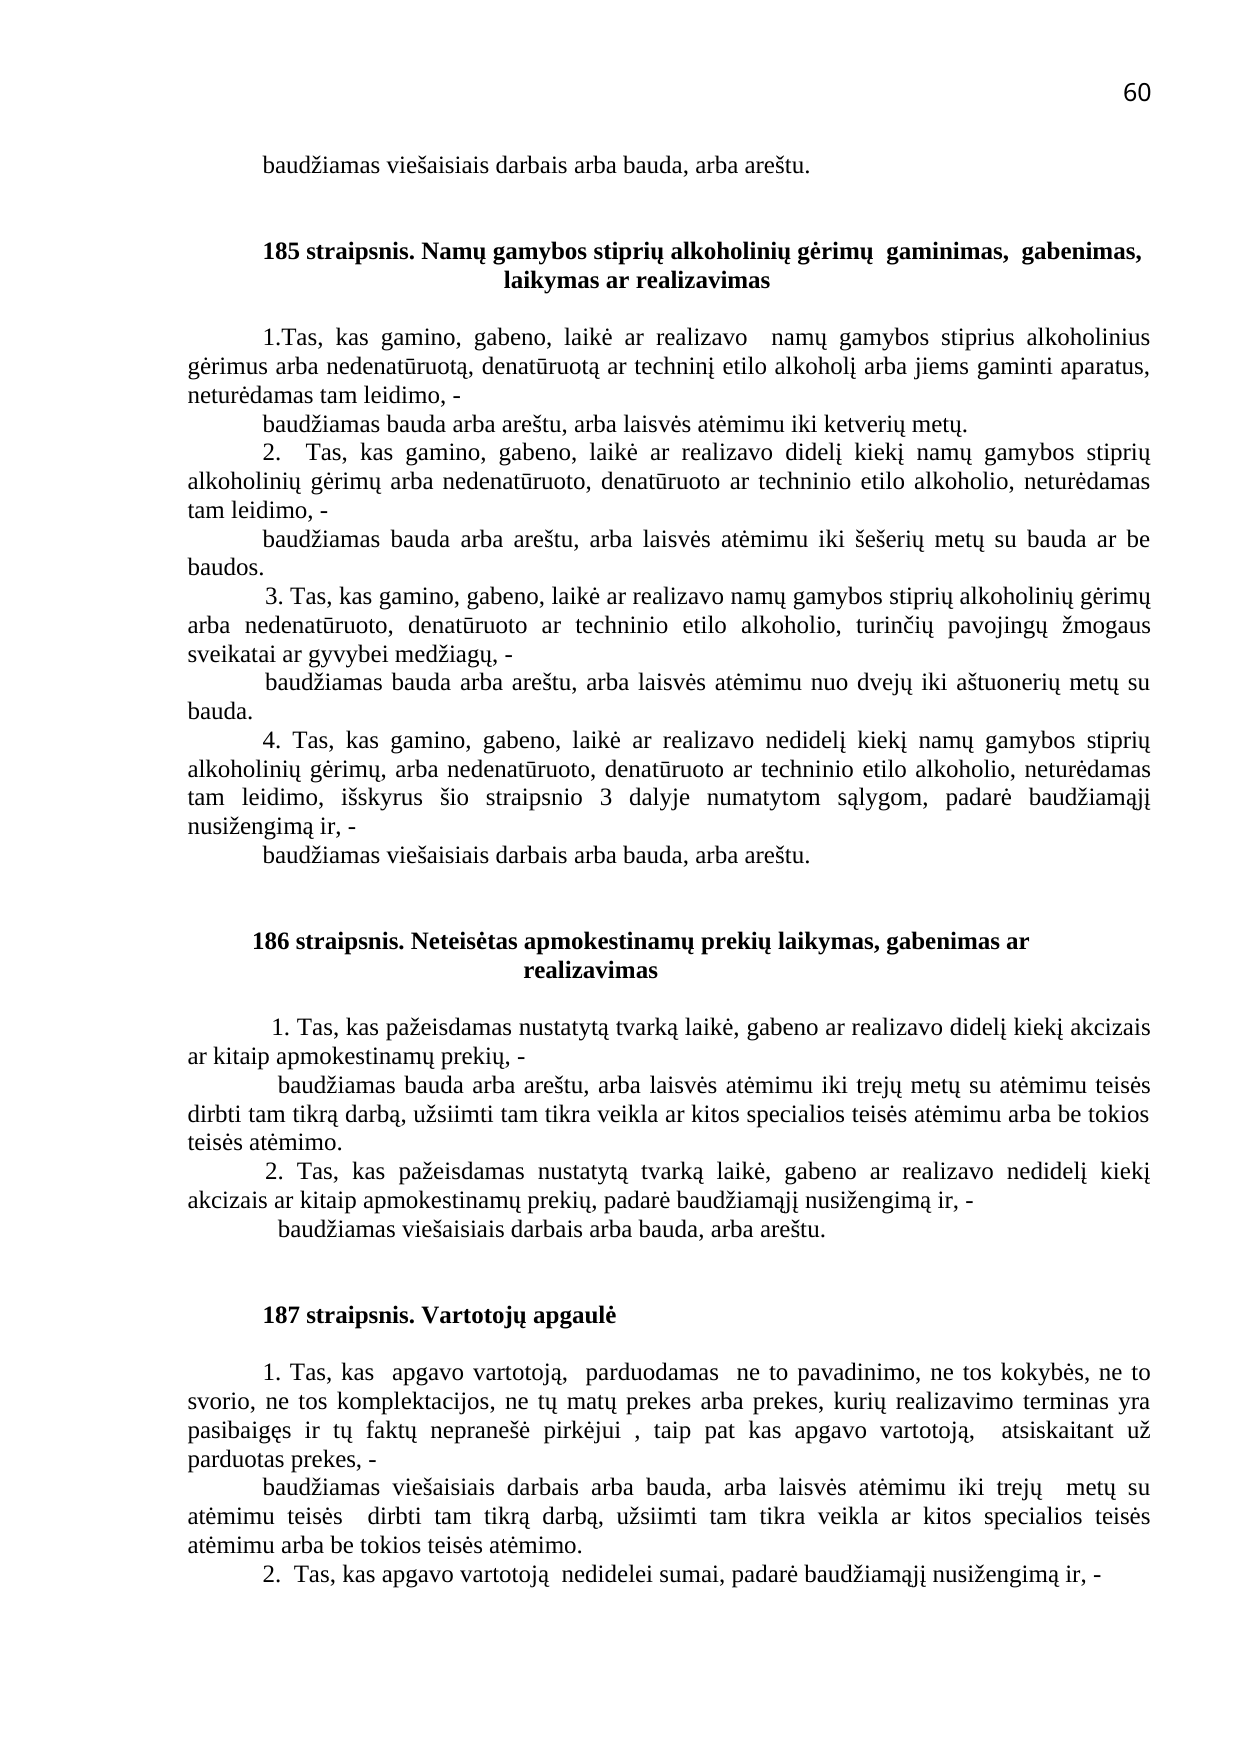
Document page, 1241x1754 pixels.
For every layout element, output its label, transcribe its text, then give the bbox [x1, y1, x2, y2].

text 4. Tas, kas gamino, gabeno, laikė ar realizavo nedidelį kiekį namų gamybos stiprių alkoholinių gėrimų, arba nedenatūruoto, denatūruoto ar techninio etilo alkoholio, neturėdamas tam leidimo, išskyrus šio straipsnio 3 dalyje numatytom sąlygom, padarė baudžiamąjį nusižengimą ir, - [187, 725, 1152, 840]
text 3. Tas, kas gamino, gabeno, laikė ar realizavo namų gamybos stiprių alkoholinių gėrimų arba nedenatūruoto, denatūruoto ar techninio etilo alkoholio, turinčių pavojingų žmogaus sveikatai ar gyvybei medžiagų, - [187, 581, 1152, 667]
text 2. Tas, kas apgavo vartotoją nedidelei sumai, padarė baudžiamąjį nusižengimą ir, - [187, 1559, 1152, 1587]
text baudžiamas viešaisiais darbais arba bauda, arba areštu. [187, 1214, 1152, 1242]
text baudžiamas bauda arba areštu, arba laisvės atėmimu iki ketverių metų. [187, 409, 1152, 437]
text baudžiamas bauda arba areštu, arba laisvės atėmimu iki trejų metų su atėmimu teisės dirbti tam tikrą darbą, užsiimti tam tikra veikla ar kitos specialios teisės atėmimu arba be tokios teisės atėmimo. [187, 1070, 1152, 1156]
text baudžiamas viešaisiais darbais arba bauda, arba areštu. [187, 840, 1152, 869]
text 187 straipsnis. Vartotojų apgaulė [187, 1300, 1152, 1329]
text baudžiamas bauda arba areštu, arba laisvės atėmimu nuo dvejų iki aštuonerių metų su bauda. [187, 667, 1152, 725]
text 185 straipsnis. Namų gamybos stiprių alkoholinių gėrimų gaminimas, gabenimas, [187, 236, 1152, 265]
text 1.Tas, kas gamino, gabeno, laikė ar realizavo namų gamybos stiprius alkoholinius gėrimus arba nedenatūruotą, denatūruotą ar techninį etilo alkoholį arba jiems gaminti aparatus, neturėdamas tam leidimo, - [187, 322, 1152, 409]
text realizavimas [187, 955, 1152, 984]
text laikymas ar realizavimas [187, 265, 1152, 294]
text 2. Tas, kas pažeisdamas nustatytą tvarką laikė, gabeno ar realizavo nedidelį kiekį akcizais ar kitaip apmokestinamų prekių, padarė baudžiamąjį nusižengimą ir, - [187, 1156, 1152, 1214]
text 1. Tas, kas pažeisdamas nustatytą tvarką laikė, gabeno ar realizavo didelį kiekį akcizais ar kitaip apmokestinamų prekių, - [187, 1012, 1152, 1070]
text baudžiamas viešaisiais darbais arba bauda, arba areštu. [187, 150, 1152, 179]
text 2. Tas, kas gamino, gabeno, laikė ar realizavo didelį kiekį namų gamybos stiprių alkoholinių gėrimų arba nedenatūruoto, denatūruoto ar techninio etilo alkoholio, neturėdamas tam leidimo, - [187, 437, 1152, 524]
text 1. Tas, kas apgavo vartotoją, parduodamas ne to pavadinimo, ne tos kokybės, ne to svorio, ne tos komplektacijos, ne tų matų prekes arba prekes, kurių realizavimo terminas yra pasibaigęs ir tų faktų nepranešė pirkėjui , taip pat kas apgavo vartotoją, atsiskaitant už parduotas prekes, - [187, 1357, 1152, 1472]
text 186 straipsnis. Neteisėtas apmokestinamų prekių laikymas, gabenimas ar [187, 926, 1152, 955]
text baudžiamas bauda arba areštu, arba laisvės atėmimu iki šešerių metų su bauda ar be baudos. [187, 524, 1152, 581]
text baudžiamas viešaisiais darbais arba bauda, arba laisvės atėmimu iki trejų metų su atėmimu teisės dirbti tam tikrą darbą, užsiimti tam tikra veikla ar kitos specialios teisės atėmimu arba be tokios teisės atėmimo. [187, 1472, 1152, 1559]
